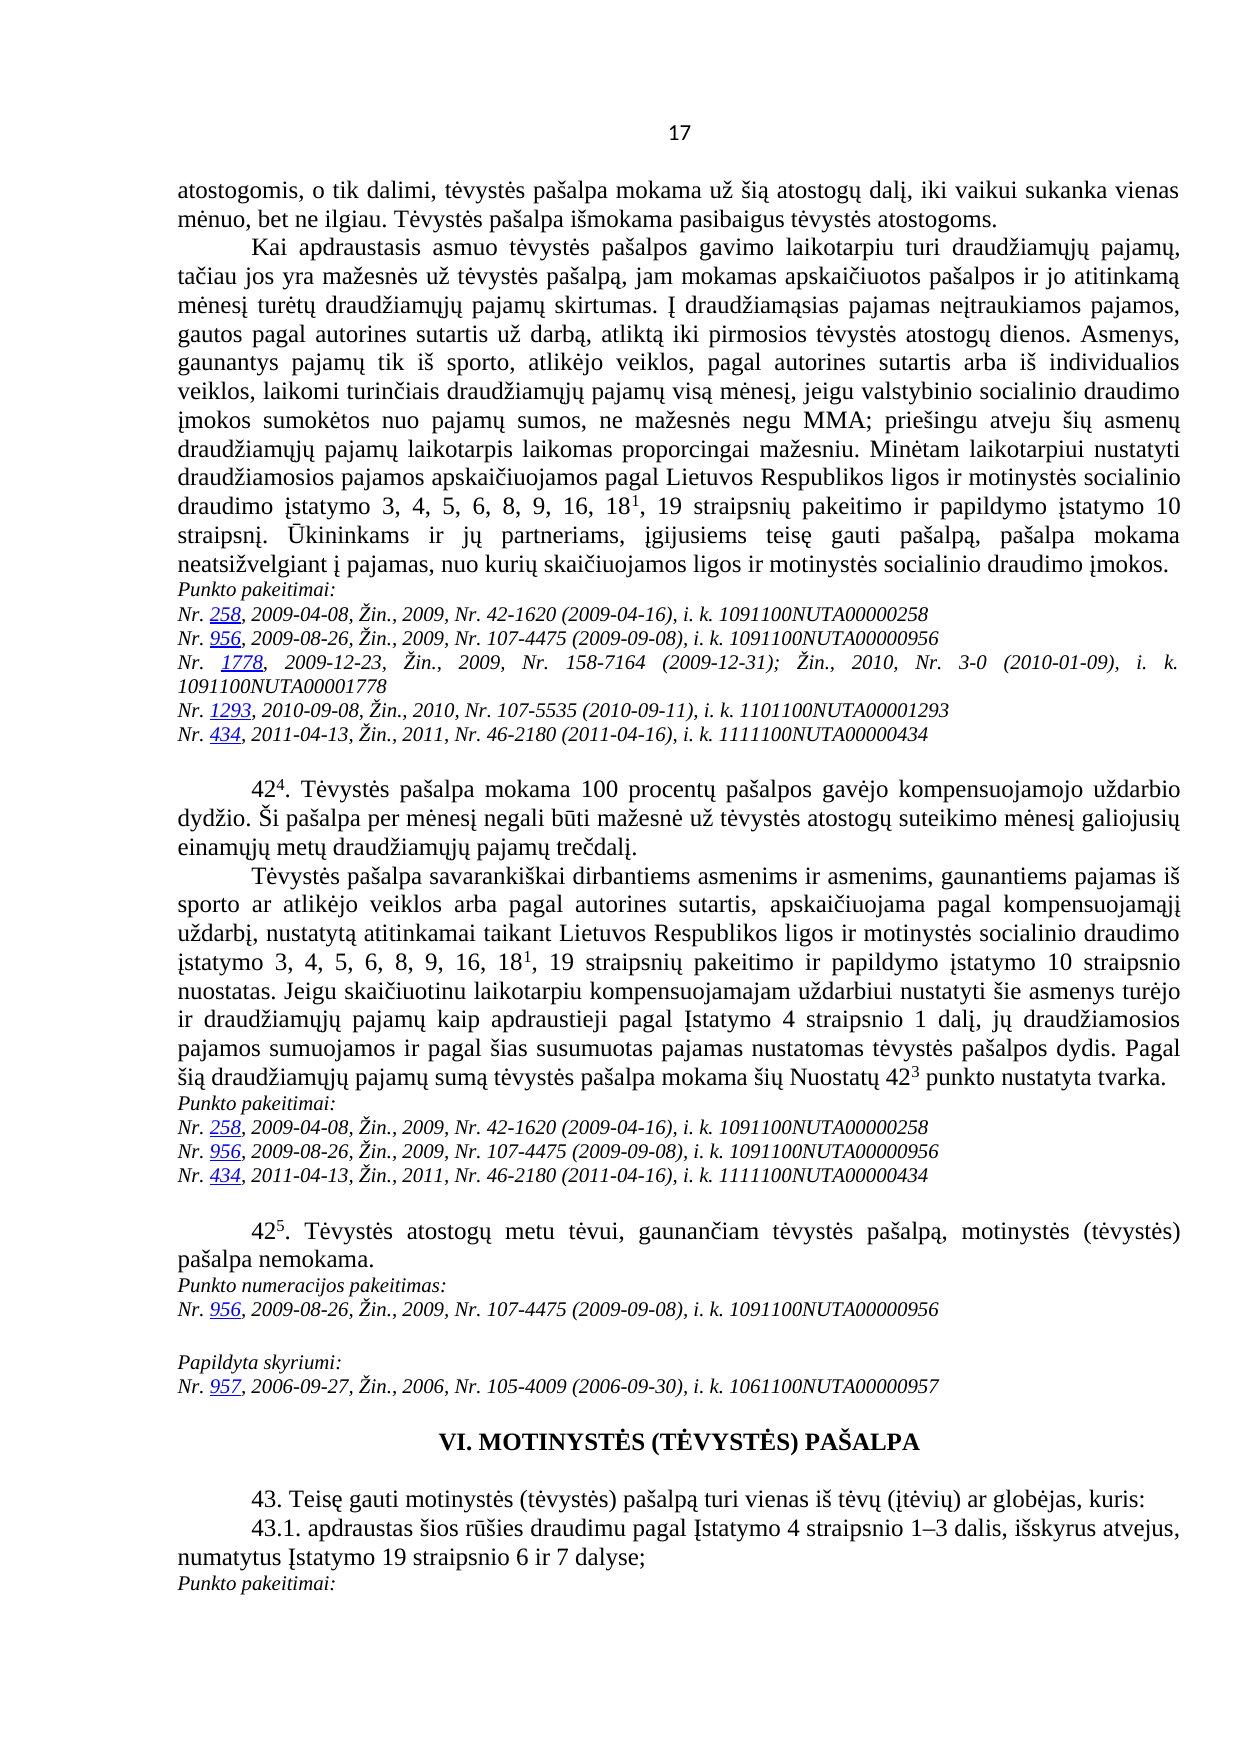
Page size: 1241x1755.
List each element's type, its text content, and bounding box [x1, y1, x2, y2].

text Nr. 957, 2006-09-27, Žin., 2006, Nr. 105-4009 (2006-09-30), i. k. 1061100NUTA00000957 [177, 1374, 1181, 1398]
text Nr. 956, 2009-08-26, Žin., 2009, Nr. 107-4475 (2009-09-08), i. k. 1091100NUTA00000956 [177, 626, 1181, 649]
subtitle VI. MOTINYSTĖS (TĖVYSTĖS) PAŠALPA [177, 1427, 1181, 1456]
text Papildyta skyriumi: [177, 1350, 1181, 1374]
text Punkto numeracijos pakeitimas: [177, 1273, 1181, 1297]
text Punkto pakeitimai: [177, 577, 1181, 601]
text atostogomis, o tik dalimi, tėvystės pašalpa mokama už šią atostogų dalį, iki vaikui sukanka vienas mėnuo, bet ne ilgiau. Tėvystės pašalpa išmokama pasibaigus tėvystės atostogoms. [177, 175, 1181, 232]
text Nr. 956, 2009-08-26, Žin., 2009, Nr. 107-4475 (2009-09-08), i. k. 1091100NUTA00000956 [177, 1297, 1181, 1321]
text Nr. 1293, 2010-09-08, Žin., 2010, Nr. 107-5535 (2010-09-11), i. k. 1101100NUTA00001293 [177, 698, 1181, 722]
text Nr. 258, 2009-04-08, Žin., 2009, Nr. 42-1620 (2009-04-16), i. k. 1091100NUTA00000258 [177, 1115, 1181, 1139]
text 425. Tėvystės atostogų metu tėvui, gaunančiam tėvystės pašalpą, motinystės (tėvystės) pašalpa nemokama. [177, 1216, 1181, 1273]
text Punkto pakeitimai: [177, 1571, 1181, 1595]
text Nr. 434, 2011-04-13, Žin., 2011, Nr. 46-2180 (2011-04-16), i. k. 1111100NUTA00000434 [177, 1163, 1181, 1187]
text Tėvystės pašalpa savarankiškai dirbantiems asmenims ir asmenims, gaunantiems pajamas iš sporto ar atlikėjo veiklos arba pagal autorines sutartis, apskaičiuojama pagal kompensuojamąjį uždarbį, nustatytą atitinkamai taikant Lietuvos Respublikos ligos ir motinystės socialinio draudimo įstatymo 3, 4, 5, 6, 8, 9, 16, 181, 19 straipsnių pakeitimo ir papildymo įstatymo 10 straipsnio nuostatas. Jeigu skaičiuotinu laikotarpiu kompensuojamajam uždarbiui nustatyti šie asmenys turėjo ir draudžiamųjų pajamų kaip apdraustieji pagal Įstatymo 4 straipsnio 1 dalį, jų draudžiamosios pajamos sumuojamos ir pagal šias susumuotas pajamas nustatomas tėvystės pašalpos dydis. Pagal šią draudžiamųjų pajamų sumą tėvystės pašalpa mokama šių Nuostatų 423 punkto nustatyta tvarka. [177, 861, 1181, 1091]
text 424. Tėvystės pašalpa mokama 100 procentų pašalpos gavėjo kompensuojamojo uždarbio dydžio. Ši pašalpa per mėnesį negali būti mažesnė už tėvystės atostogų suteikimo mėnesį galiojusių einamųjų metų draudžiamųjų pajamų trečdalį. [177, 774, 1181, 861]
text Nr. 258, 2009-04-08, Žin., 2009, Nr. 42-1620 (2009-04-16), i. k. 1091100NUTA00000258 [177, 601, 1181, 626]
text 43. Teisę gauti motinystės (tėvystės) pašalpą turi vienas iš tėvų (įtėvių) ar globėjas, kuris: [177, 1484, 1181, 1513]
text 43.1. apdraustas šios rūšies draudimu pagal Įstatymo 4 straipsnio 1–3 dalis, išskyrus atvejus, numatytus Įstatymo 19 straipsnio 6 ir 7 dalyse; [177, 1513, 1181, 1571]
text Nr. 956, 2009-08-26, Žin., 2009, Nr. 107-4475 (2009-09-08), i. k. 1091100NUTA00000956 [177, 1139, 1181, 1163]
text Kai apdraustasis asmuo tėvystės pašalpos gavimo laikotarpiu turi draudžiamųjų pajamų, tačiau jos yra mažesnės už tėvystės pašalpą, jam mokamas apskaičiuotos pašalpos ir jo atitinkamą mėnesį turėtų draudžiamųjų pajamų skirtumas. Į draudžiamąsias pajamas neįtraukiamos pajamos, gautos pagal autorines sutartis už darbą, atliktą iki pirmosios tėvystės atostogų dienos. Asmenys, gaunantys pajamų tik iš sporto, atlikėjo veiklos, pagal autorines sutartis arba iš individualios veiklos, laikomi turinčiais draudžiamųjų pajamų visą mėnesį, jeigu valstybinio socialinio draudimo įmokos sumokėtos nuo pajamų sumos, ne mažesnės negu MMA; priešingu atveju šių asmenų draudžiamųjų pajamų laikotarpis laikomas proporcingai mažesniu. Minėtam laikotarpiui nustatyti draudžiamosios pajamos apskaičiuojamos pagal Lietuvos Respublikos ligos ir motinystės socialinio draudimo įstatymo 3, 4, 5, 6, 8, 9, 16, 181, 19 straipsnių pakeitimo ir papildymo įstatymo 10 straipsnį. Ūkininkams ir jų partneriams, įgijusiems teisę gauti pašalpą, pašalpa mokama neatsižvelgiant į pajamas, nuo kurių skaičiuojamos ligos ir motinystės socialinio draudimo įmokos. [177, 232, 1181, 577]
text Punkto pakeitimai: [177, 1091, 1181, 1115]
text Nr. 1778, 2009-12-23, Žin., 2009, Nr. 158-7164 (2009-12-31); Žin., 2010, Nr. 3-0 (2010-01-09), i. k. 1091100NUTA00001778 [177, 649, 1181, 698]
text Nr. 434, 2011-04-13, Žin., 2011, Nr. 46-2180 (2011-04-16), i. k. 1111100NUTA00000434 [177, 722, 1181, 746]
